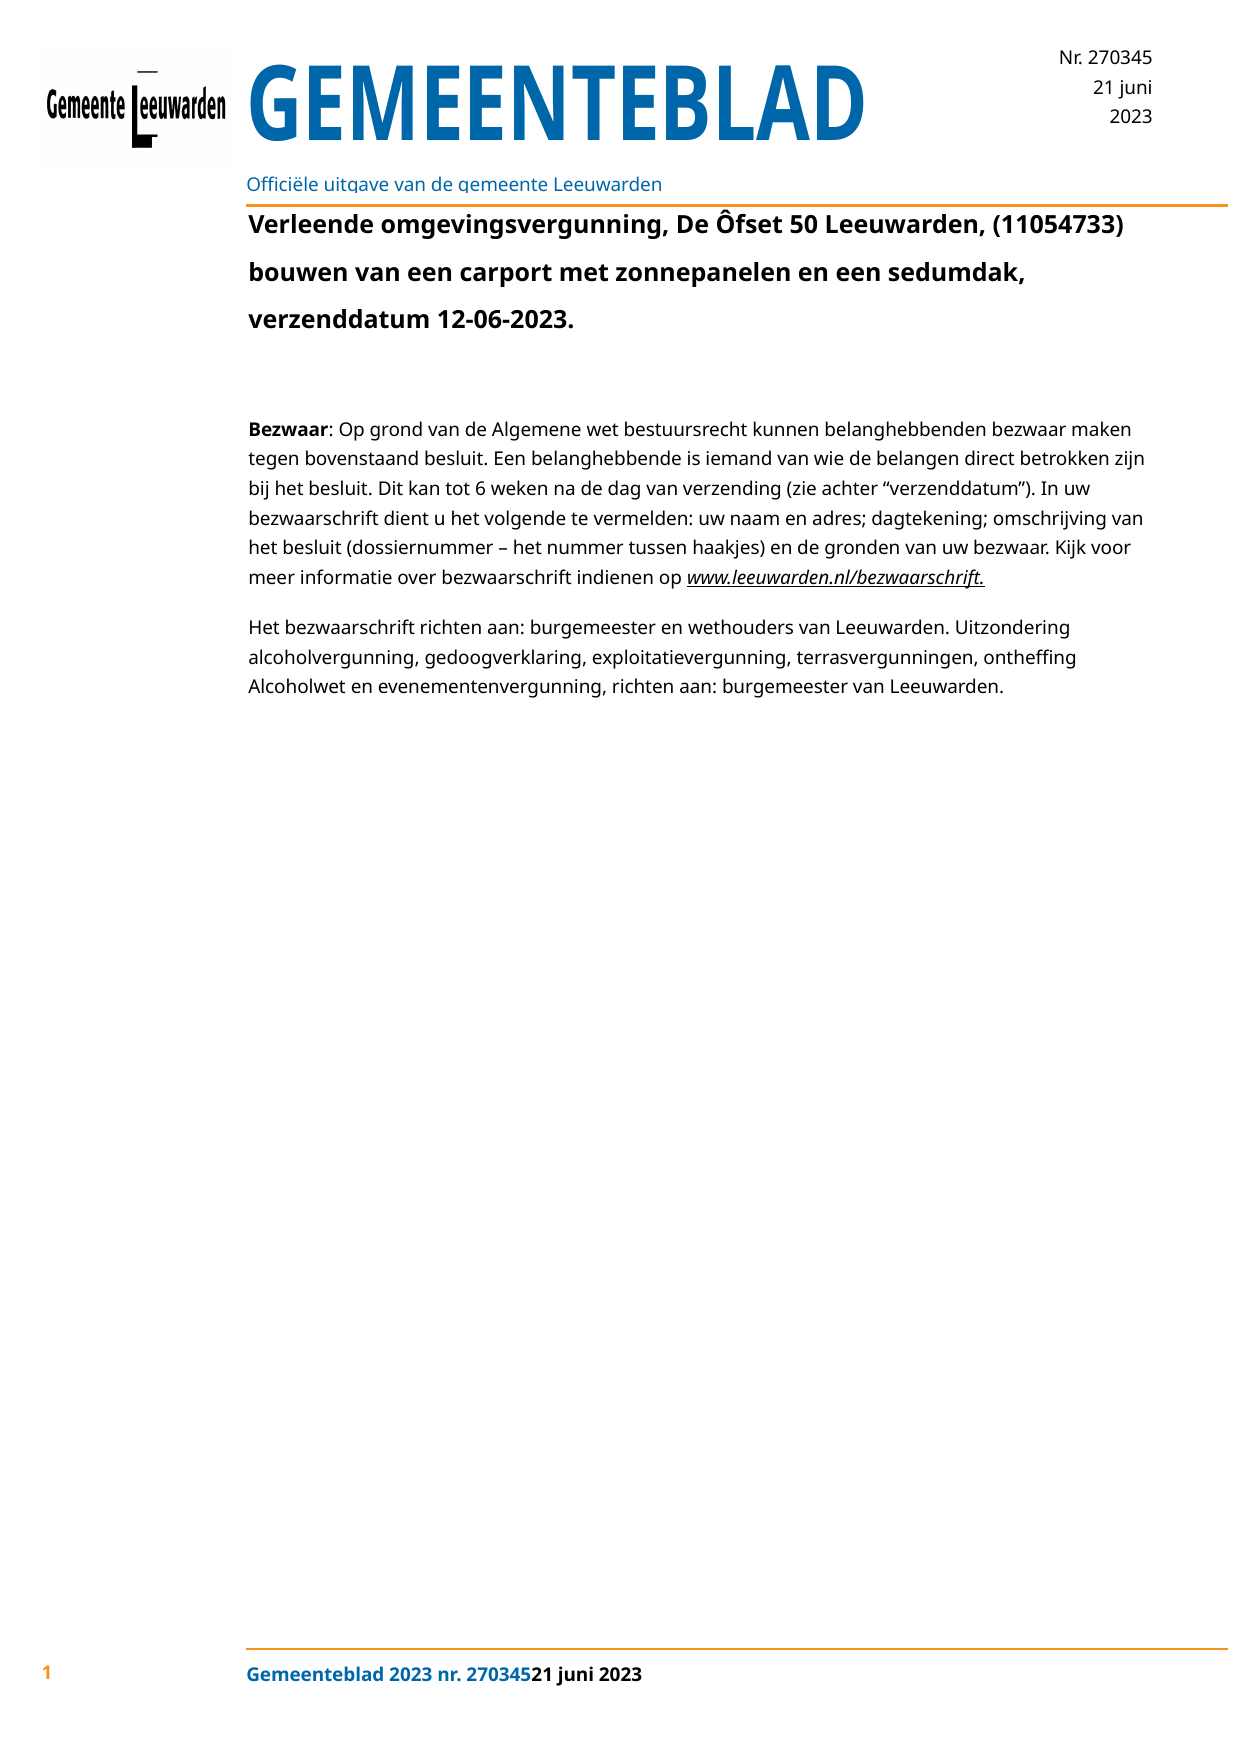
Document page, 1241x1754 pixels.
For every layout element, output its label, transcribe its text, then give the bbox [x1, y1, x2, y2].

text Verleende omgevingsvergunning, De Ôfset 50 Leeuwarden, (11054733) bouwen van een carport met zonnepanelen en een sedumdak, verzenddatum 12-06-2023. [248, 207, 1152, 336]
picture [41, 47, 231, 172]
text Bezwaar: Op grond van de Algemene wet bestuursrecht kunnen belanghebbenden bezwaar maken tegen bovenstaand besluit. Een belanghebbende is iemand van wie de belangen direct betrokken zijn bij het besluit. Dit kan tot 6 weken na de dag van verzending (zie achter “verzenddatum”). In uw bezwaarschrift dient u het volgende te vermelden: uw naam en adres; dagtekening; omschrijving van het besluit (dossiernummer – het nummer tussen haakjes) en de gronden van uw bezwaar. Kijk voor meer informatie over bezwaarschrift indienen op www.leeuwarden.nl/bezwaarschrift. [248, 416, 1152, 589]
text Het bezwaarschrift richten aan: burgemeester en wethouders van Leeuwarden. Uitzondering alcoholvergunning, gedoogverklaring, exploitatievergunning, terrasvergunningen, ontheffing Alcoholwet en evenementenvergunning, richten aan: burgemeester van Leeuwarden. [248, 614, 1152, 699]
